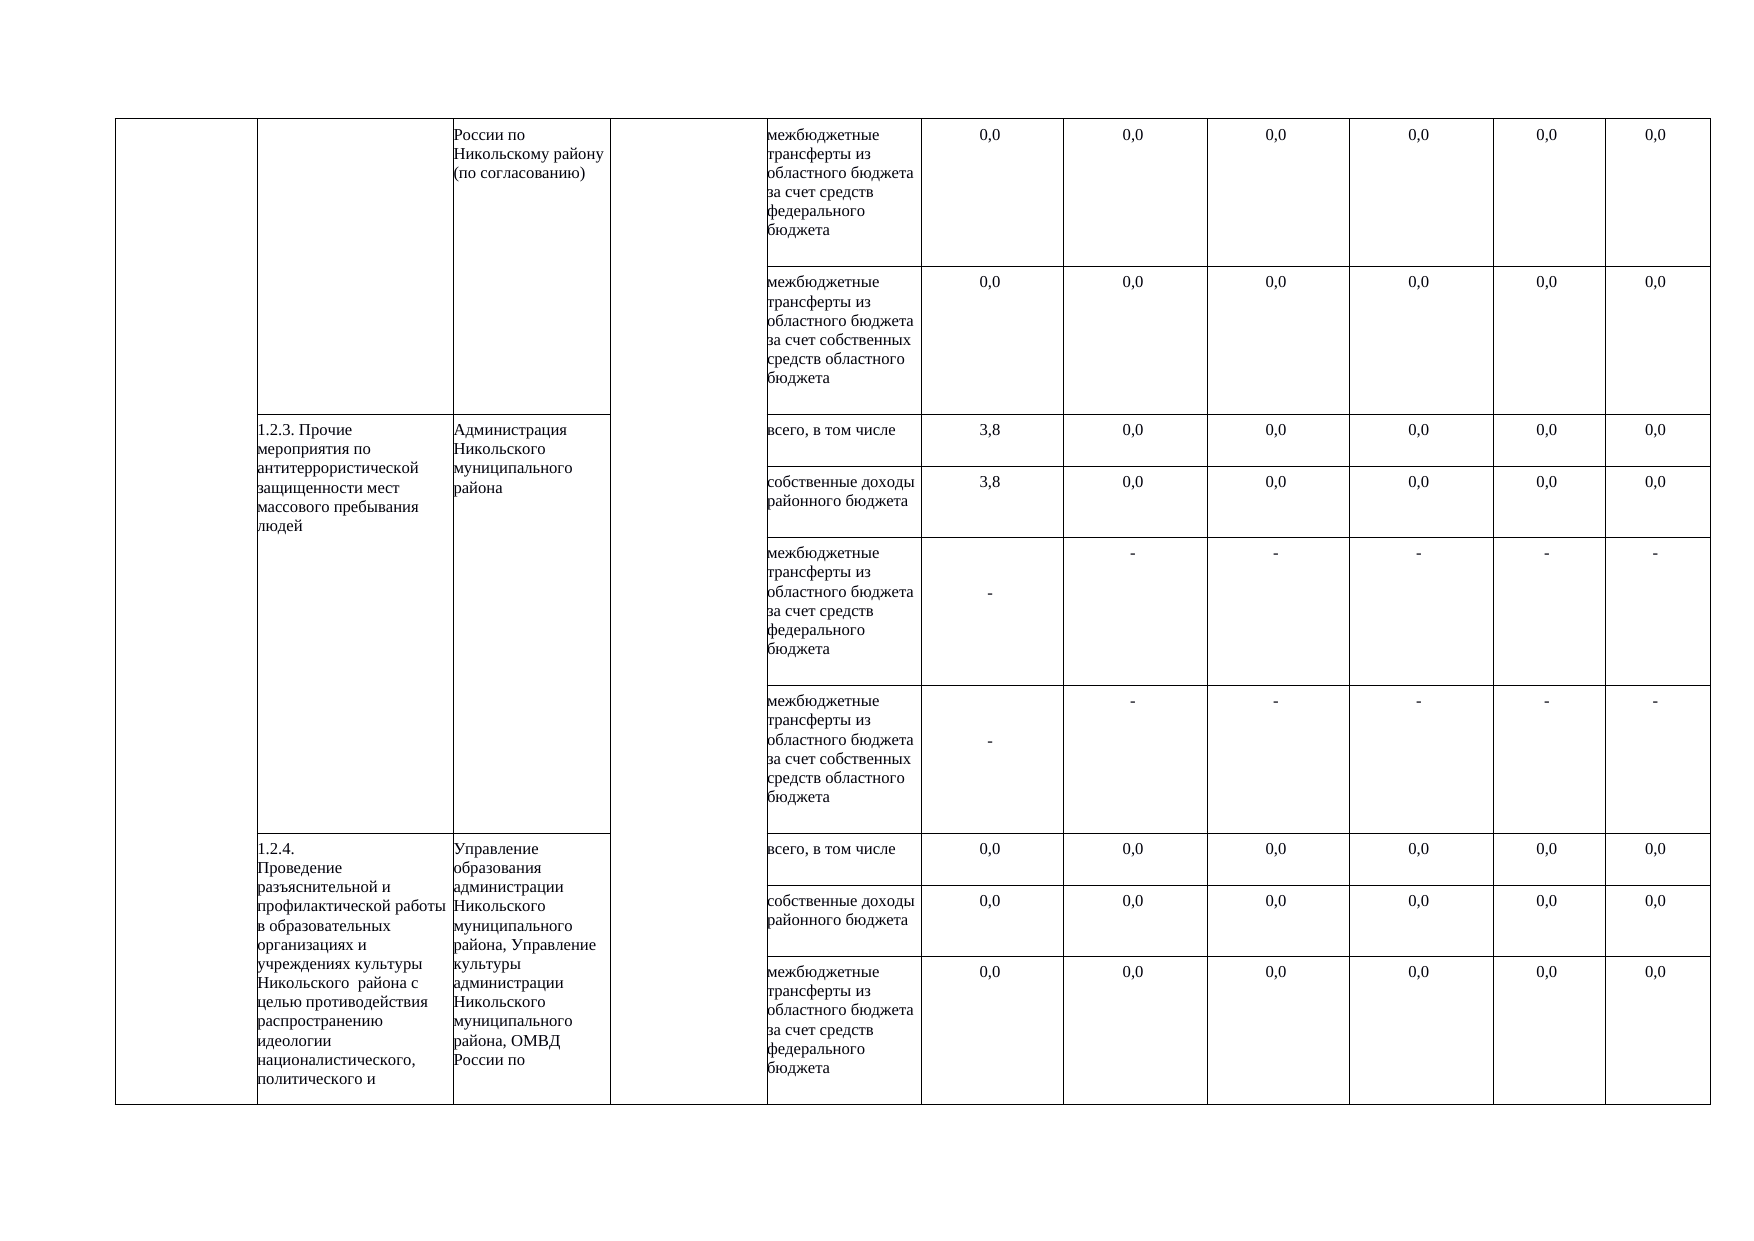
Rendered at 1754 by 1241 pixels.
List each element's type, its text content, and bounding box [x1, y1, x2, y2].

table_cell 0,0 [1606, 886, 1710, 956]
table_cell межбюджетные трансферты из областного бюджета за счет средств федерального бюджета [768, 119, 921, 266]
table_cell 0,0 [922, 267, 1063, 414]
table_cell 0,0 [1494, 957, 1605, 1103]
table_cell 0,0 [922, 886, 1063, 956]
table_cell 0,0 [1606, 957, 1710, 1103]
table_cell - [1606, 538, 1710, 685]
table_cell Администрация Никольского муниципального района [454, 415, 610, 832]
table_cell Управление образования администрации Никольского муниципального района, Управление культуры администрации Никольского муниципального района, ОМВД России по Никольскому району (по согласованию). [454, 834, 610, 1103]
table_cell 0,0 [1208, 886, 1349, 956]
table_cell 0,0 [1606, 467, 1710, 537]
table_cell 0,0 [1208, 415, 1349, 466]
table_cell 0,0 [922, 119, 1063, 266]
table_cell межбюджетные трансферты из областного бюджета за счет средств федерального бюджета [768, 957, 921, 1103]
table_cell 0,0 [1350, 957, 1493, 1103]
table_cell 0,0 [1064, 415, 1207, 466]
table_cell 0,0 [1064, 467, 1207, 537]
table_cell 0,0 [1606, 119, 1710, 266]
table_cell 3,8 [922, 415, 1063, 466]
table_cell межбюджетные трансферты из областного бюджета за счет средств федерального бюджета [768, 538, 921, 685]
table_cell всего, в том числе [768, 415, 921, 466]
table_cell 0,0 [1064, 957, 1207, 1103]
table_cell 0,0 [1494, 886, 1605, 956]
table_cell 0,0 [1350, 119, 1493, 266]
table_cell - [1208, 686, 1349, 832]
table_cell - [1064, 686, 1207, 832]
table_cell - [1064, 538, 1207, 685]
table_cell 0,0 [1208, 467, 1349, 537]
table_cell 0,0 [1350, 267, 1493, 414]
table_cell 0,0 [1064, 267, 1207, 414]
table_cell 0,0 [1606, 415, 1710, 466]
table_cell собственные доходы районного бюджета [768, 467, 921, 537]
table_cell 0,0 [1494, 834, 1605, 884]
table_cell 0,0 [1606, 834, 1710, 884]
table_cell межбюджетные трансферты из областного бюджета за счет собственных средств областного бюджета [768, 686, 921, 832]
table_cell 1.2.4. Проведение разъяснительной и профилактической работы в образовательных организациях и учреждениях культуры Никольского района с целью противодействия распространению идеологии националистического, политического и религиозного экстремизма [258, 834, 453, 1103]
table_cell собственные доходы районного бюджета [768, 886, 921, 956]
table_cell 0,0 [1064, 119, 1207, 266]
table_cell 0,0 [1606, 267, 1710, 414]
table_cell 0,0 [922, 957, 1063, 1103]
table_cell межбюджетные трансферты из областного бюджета за счет собственных средств областного бюджета [768, 267, 921, 414]
table_cell - [922, 538, 1063, 685]
table_cell 0,0 [1350, 467, 1493, 537]
table_cell 0,0 [1064, 834, 1207, 884]
table_cell 0,0 [1494, 467, 1605, 537]
table_cell 0,0 [1208, 119, 1349, 266]
table_cell 0,0 [1494, 267, 1605, 414]
table_cell - [1494, 686, 1605, 832]
table_cell 0,0 [1208, 267, 1349, 414]
table_cell 0,0 [1064, 886, 1207, 956]
table_cell 0,0 [1350, 886, 1493, 956]
table_cell - [1350, 686, 1493, 832]
table_cell 0,0 [922, 834, 1063, 884]
table_cell - [1208, 538, 1349, 685]
table_cell 0,0 [1350, 834, 1493, 884]
table_cell 3,8 [922, 467, 1063, 537]
table_cell 1.2.3. Прочие мероприятия по антитеррористической защищенности мест массового пребывания людей [258, 415, 453, 832]
table_cell всего, в том числе [768, 834, 921, 884]
table_cell 0,0 [1494, 415, 1605, 466]
table_cell - [1494, 538, 1605, 685]
table_cell - [922, 686, 1063, 832]
table_cell 0,0 [1350, 415, 1493, 466]
table_cell - [1606, 686, 1710, 832]
table_cell 0,0 [1208, 957, 1349, 1103]
table_cell - [1350, 538, 1493, 685]
table_cell 0,0 [1208, 834, 1349, 884]
table_cell 0,0 [1494, 119, 1605, 266]
